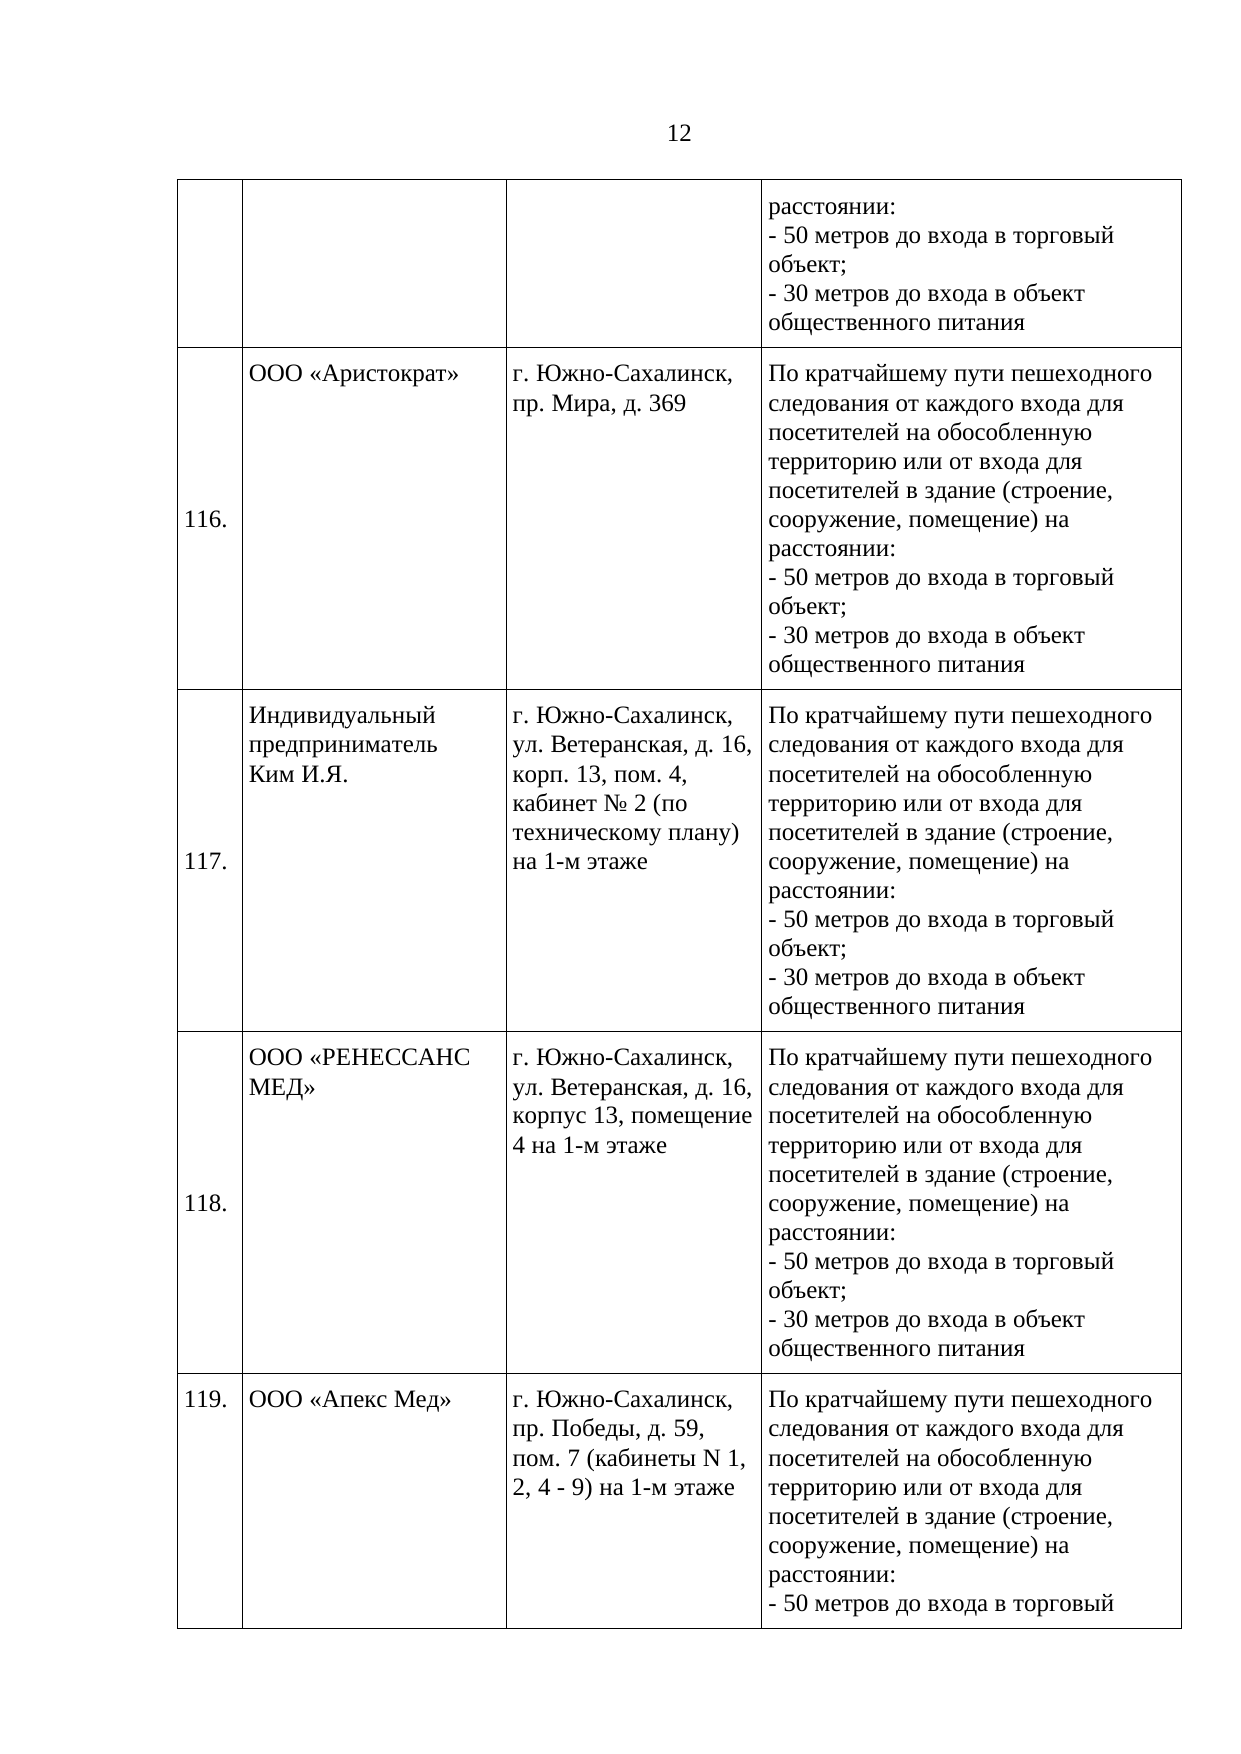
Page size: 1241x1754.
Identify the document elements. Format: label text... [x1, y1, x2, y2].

table_cell 116. [178, 348, 242, 689]
table_cell г. Южно-Сахалинск, пр. Мира, д. 369 [507, 348, 761, 689]
table_cell ООО «Аристократ» [243, 348, 506, 689]
table_cell [178, 180, 242, 347]
table_cell 117. [178, 690, 242, 1031]
table_cell г. Южно-Сахалинск, ул. Ветеранская, д. 16, корпус 13, помещение 4 на 1-м этаже [507, 1032, 761, 1373]
table_cell ООО «РЕНЕССАНС МЕД» [243, 1032, 506, 1373]
table_cell расстоянии: - 50 метров до входа в торговый объект; - 30 метров до входа в объект общественного питания [762, 180, 1181, 347]
table_cell ООО «Апекс Мед» [243, 1374, 506, 1627]
table_cell [243, 180, 506, 347]
table_cell По кратчайшему пути пешеходного следования от каждого входа для посетителей на обособленную территорию или от входа для посетителей в здание (строение, сооружение, помещение) на расстоянии: - 50 метров до входа в торговый объект; - 30 метров до входа в объект общественного питания [762, 348, 1181, 689]
table_cell г. Южно-Сахалинск, ул. Ветеранская, д. 16, корп. 13, пом. 4, кабинет № 2 (по техническому плану) на 1-м этаже [507, 690, 761, 1031]
table_cell 119. [178, 1374, 242, 1627]
table_cell [507, 180, 761, 347]
table_cell Индивидуальный предприниматель Ким И.Я. [243, 690, 506, 1031]
table_cell По кратчайшему пути пешеходного следования от каждого входа для посетителей на обособленную территорию или от входа для посетителей в здание (строение, сооружение, помещение) на расстоянии: - 50 метров до входа в торговый [762, 1374, 1181, 1627]
table_cell По кратчайшему пути пешеходного следования от каждого входа для посетителей на обособленную территорию или от входа для посетителей в здание (строение, сооружение, помещение) на расстоянии: - 50 метров до входа в торговый объект; - 30 метров до входа в объект общественного питания [762, 690, 1181, 1031]
table_cell г. Южно-Сахалинск, пр. Победы, д. 59, пом. 7 (кабинеты N 1, 2, 4 - 9) на 1-м этаже [507, 1374, 761, 1627]
table_cell 118. [178, 1032, 242, 1373]
table_cell По кратчайшему пути пешеходного следования от каждого входа для посетителей на обособленную территорию или от входа для посетителей в здание (строение, сооружение, помещение) на расстоянии: - 50 метров до входа в торговый объект; - 30 метров до входа в объект общественного питания [762, 1032, 1181, 1373]
